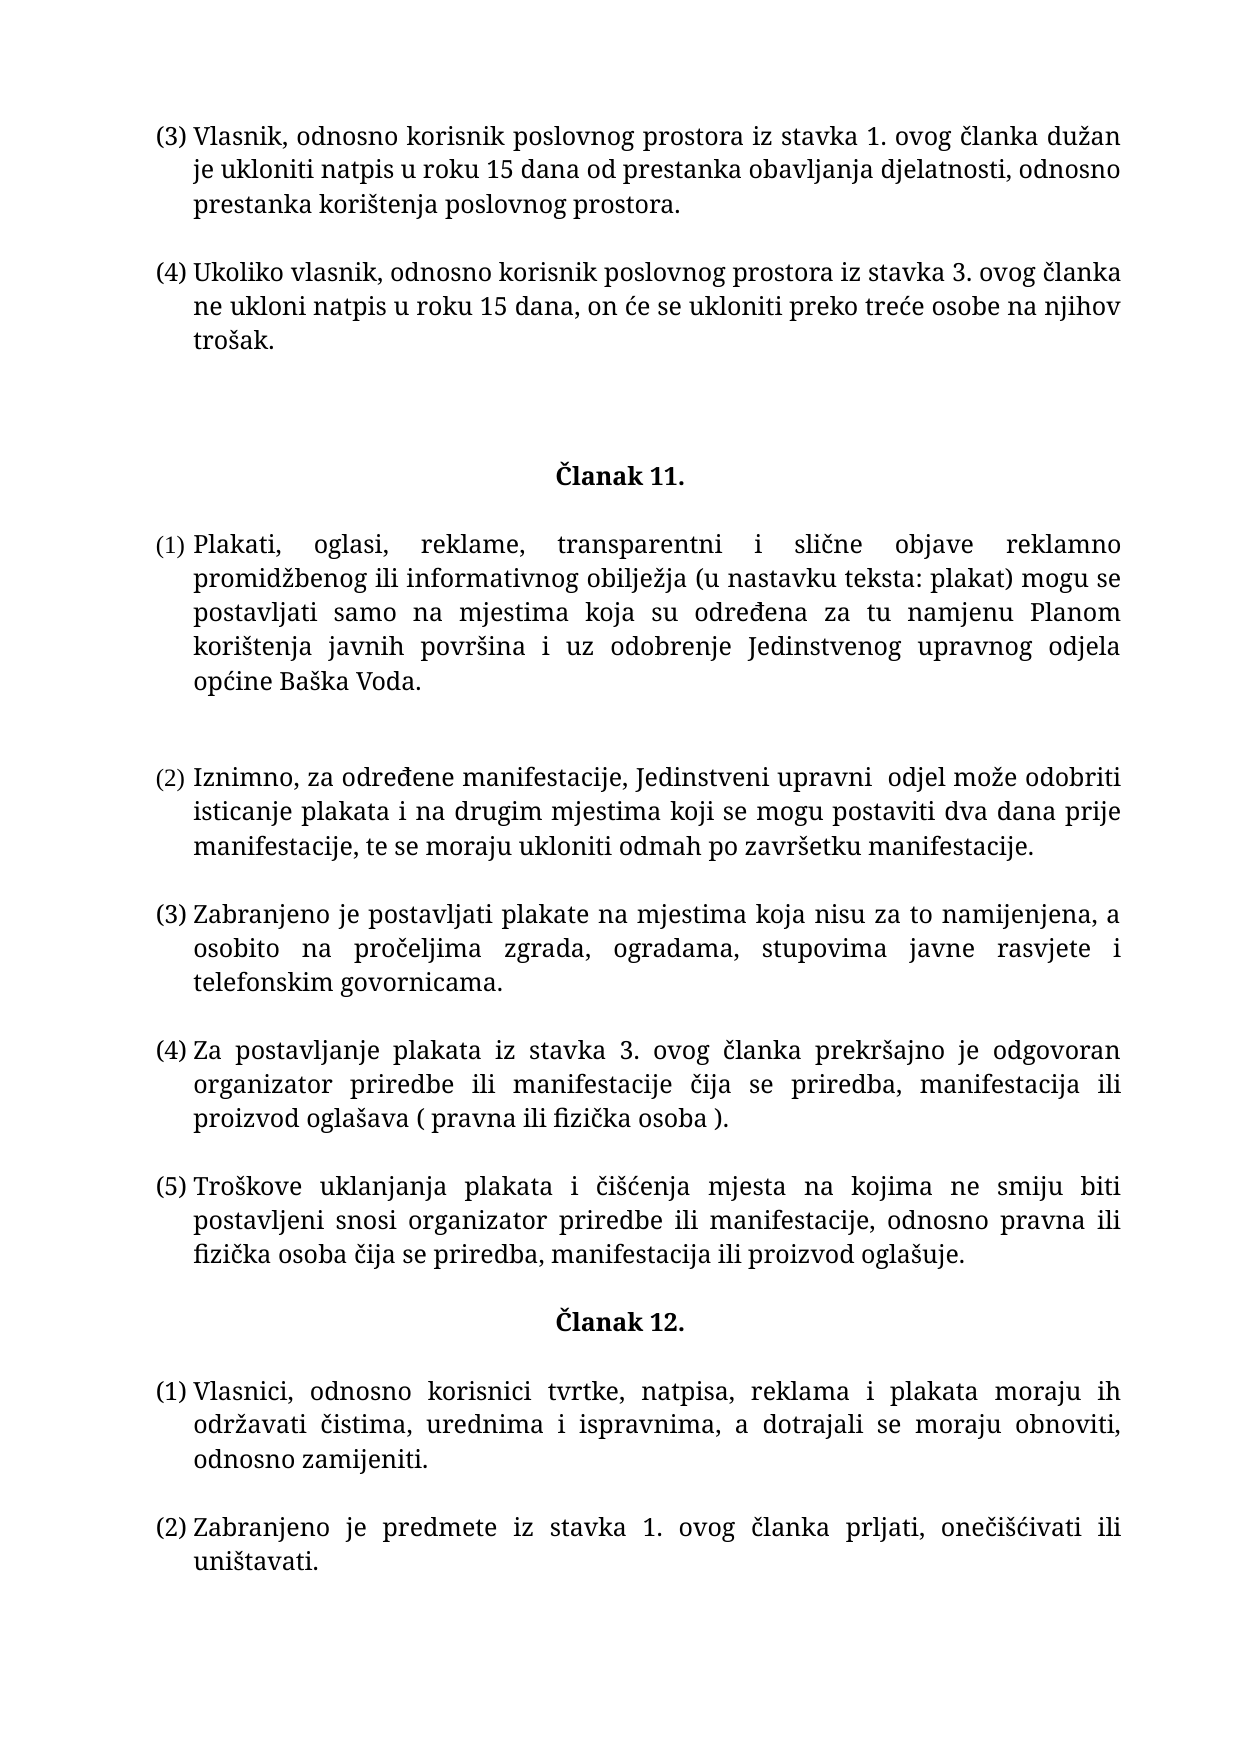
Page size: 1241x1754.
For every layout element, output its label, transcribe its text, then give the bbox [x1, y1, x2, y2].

list Plakati, oglasi, reklame, transparentni i slične objave reklamno promidžbenog ili informativnog obilježja (u nastavku teksta: plakat) mogu se postavljati samo na mjestima koja su određena za tu namjenu Planom korištenja javnih površina i uz odobrenje Jedinstvenog upravnog odjela općine Baška Voda. [156, 527, 1122, 697]
text Članak 12. [118, 1305, 1122, 1339]
list Za postavljanje plakata iz stavka 3. ovog članka prekršajno je odgovoran organizator priredbe ili manifestacije čija se priredba, manifestacija ili proizvod oglašava ( pravna ili fizička osoba ). [156, 1032, 1122, 1135]
list Zabranjeno je postavljati plakate na mjestima koja nisu za to namijenjena, a osobito na pročeljima zgrada, ogradama, stupovima javne rasvjete i telefonskim govornicama. [156, 896, 1122, 998]
list Vlasnici, odnosno korisnici tvrtke, natpisa, reklama i plakata moraju ih održavati čistima, urednima i ispravnima, a dotrajali se moraju obnoviti, odnosno zamijeniti. [156, 1373, 1122, 1475]
text Članak 11. [118, 459, 1122, 493]
list Iznimno, za određene manifestacije, Jedinstveni upravni odjel može odobriti isticanje plakata i na drugim mjestima koji se mogu postaviti dva dana prije manifestacije, te se moraju ukloniti odmah po završetku manifestacije. [156, 760, 1122, 862]
list Ukoliko vlasnik, odnosno korisnik poslovnog prostora iz stavka 3. ovog članka ne ukloni natpis u roku 15 dana, on će se ukloniti preko treće osobe na njihov trošak. [156, 254, 1122, 357]
list Zabranjeno je predmete iz stavka 1. ovog članka prljati, onečišćivati ili uništavati. [156, 1509, 1122, 1577]
list Vlasnik, odnosno korisnik poslovnog prostora iz stavka 1. ovog članka dužan je ukloniti natpis u roku 15 dana od prestanka obavljanja djelatnosti, odnosno prestanka korištenja poslovnog prostora. [156, 118, 1122, 220]
list Troškove uklanjanja plakata i čišćenja mjesta na kojima ne smiju biti postavljeni snosi organizator priredbe ili manifestacije, odnosno pravna ili fizička osoba čija se priredba, manifestacija ili proizvod oglašuje. [156, 1169, 1122, 1271]
